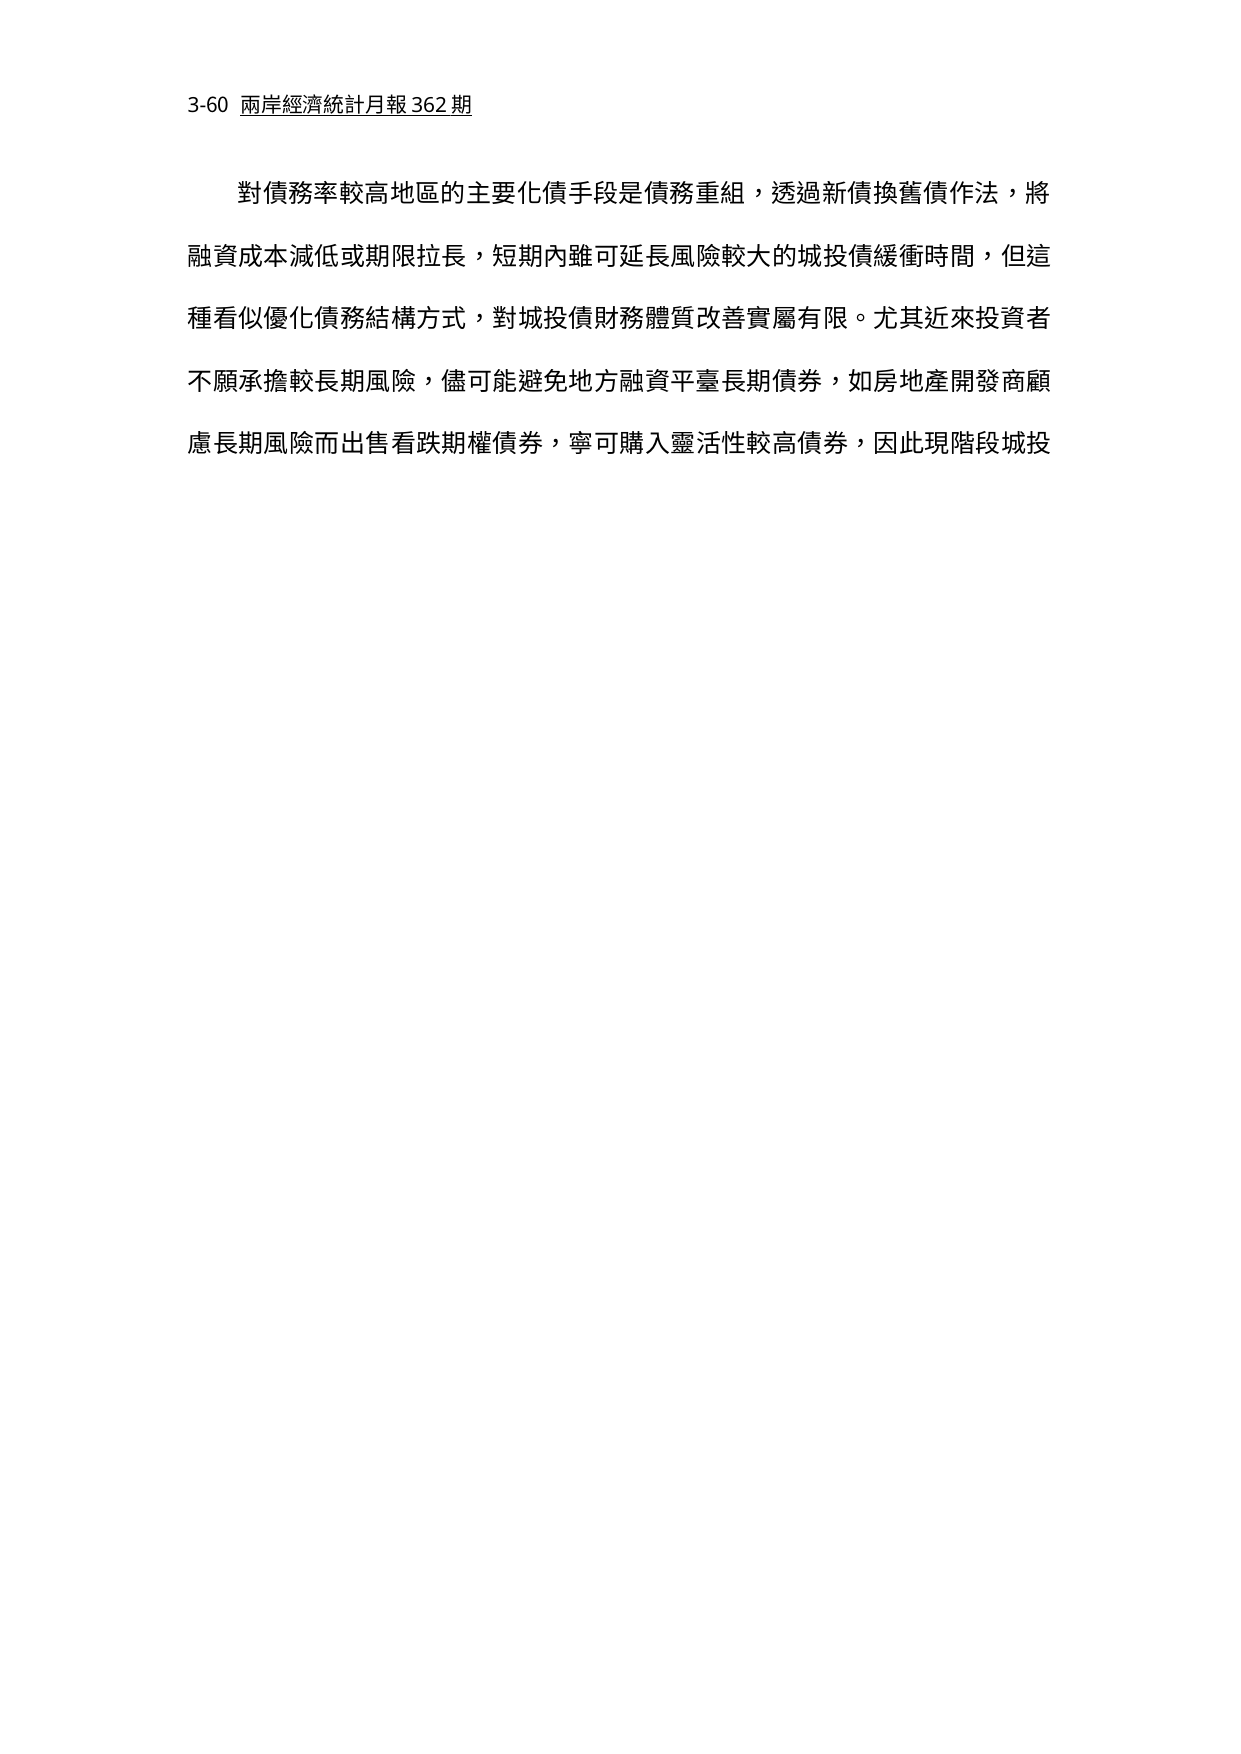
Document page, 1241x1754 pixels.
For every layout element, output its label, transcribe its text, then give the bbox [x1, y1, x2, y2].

text 對債務率較高地區的主要化債手段是債務重組，透過新債換舊債作法，將融資成本減低或期限拉長，短期內雖可延長風險較大的城投債緩衝時間，但這種看似優化債務結構方式，對城投債財務體質改善實屬有限。尤其近來投資者不願承擔較長期風險，儘可能避免地方融資平臺長期債券，如房地產開發商顧慮長期風險而出售看跌期權債券，寧可購入靈活性較高債券，因此現階段城投 [187, 150, 1053, 462]
